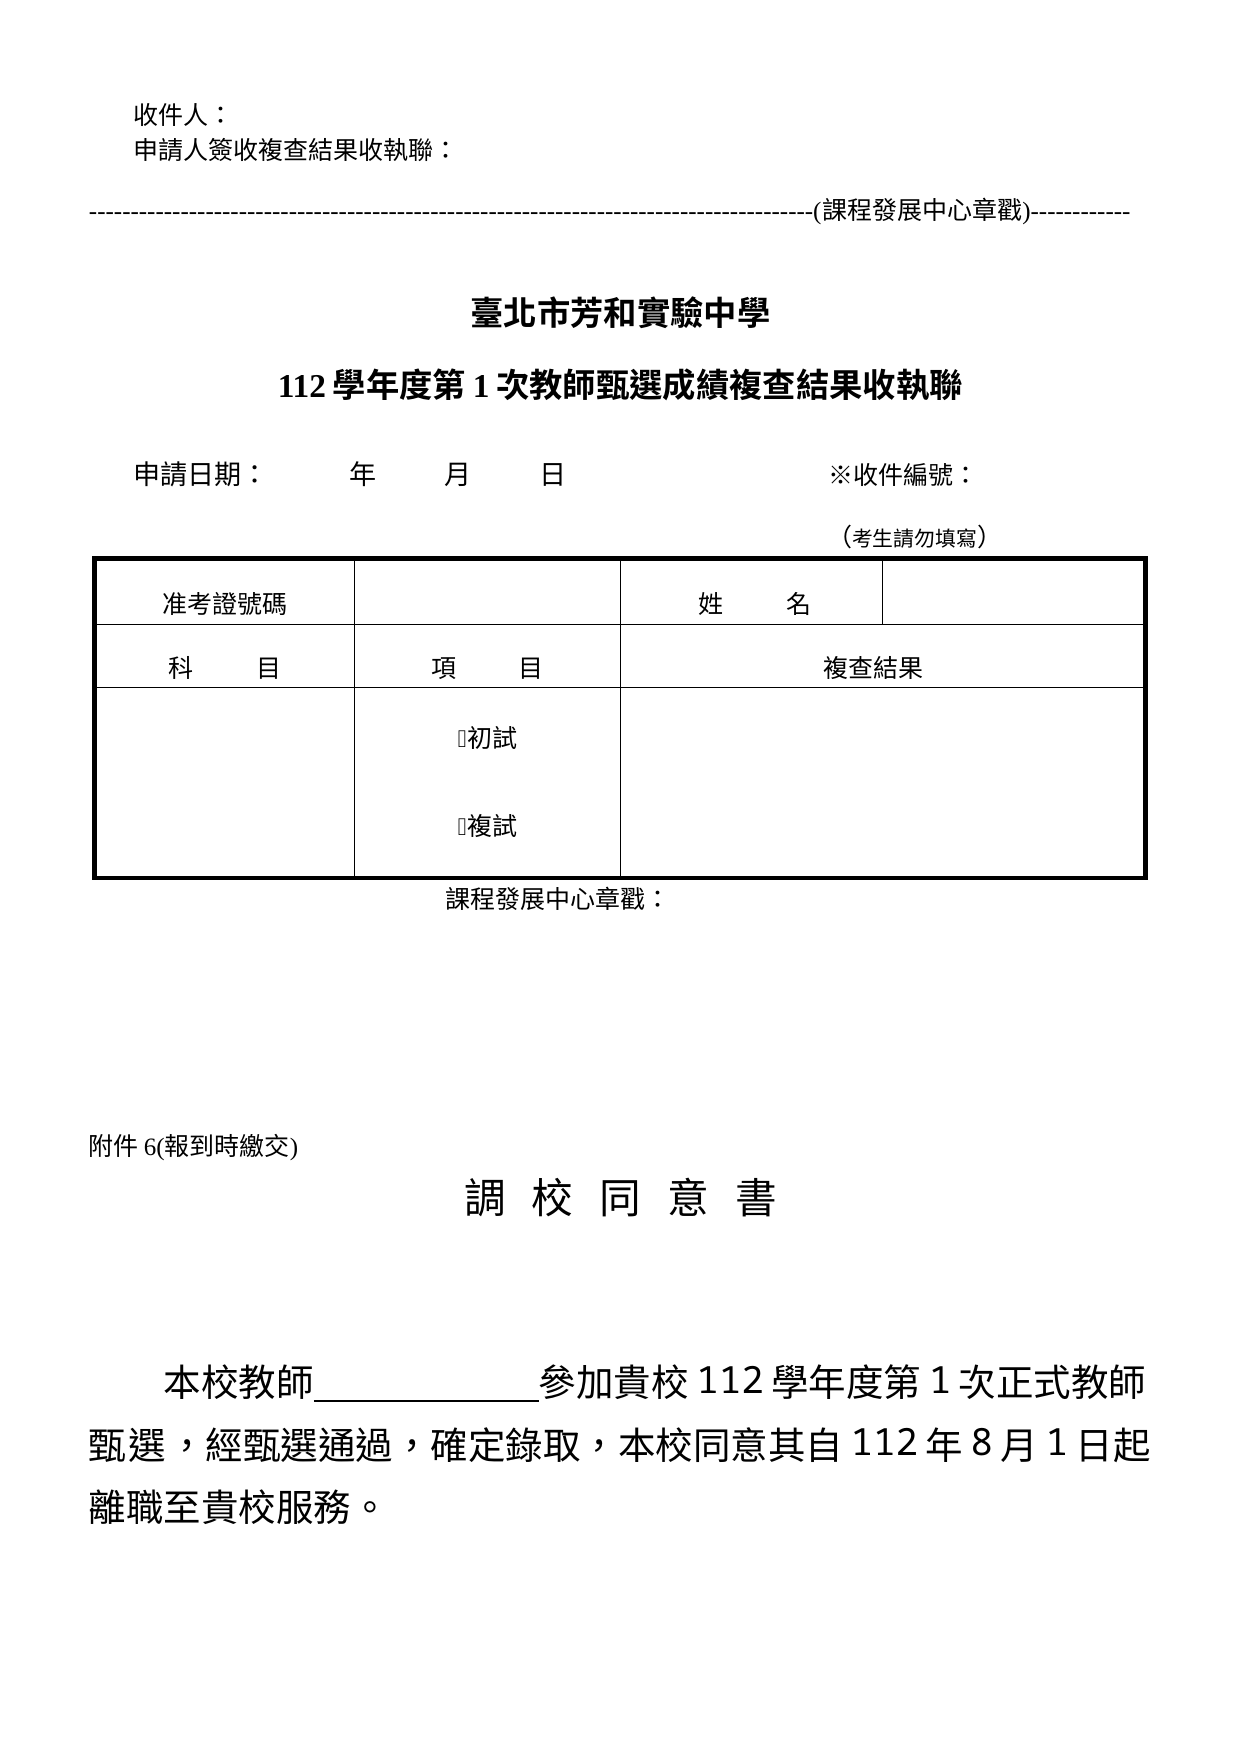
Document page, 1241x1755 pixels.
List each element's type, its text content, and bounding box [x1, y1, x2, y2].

text 調校同意書 [89, 1166, 1152, 1228]
text 課程發展中心章戳： [133, 880, 1152, 916]
table_cell 初試 複試 [355, 688, 620, 876]
table_cell 科 目 [97, 625, 354, 687]
table_header 姓 名 [621, 561, 882, 623]
text ---------------------------------------------------------------------------------------(課程發展中心章戳)------------ [89, 167, 1152, 229]
text 申請日期： 年 月 日 ※收件編號： [89, 431, 1078, 494]
table_cell 複查結果 [621, 625, 1143, 687]
table_header 准考證號碼 [97, 561, 354, 623]
text 本校教師 參加貴校112學年度第1次正式教師甄選，經甄選通過，確定錄取，本校同意其自112年8月1日起離職至貴校服務。 [89, 1353, 1152, 1541]
text （考生請勿填寫） [89, 494, 1077, 556]
table_cell 項 目 [355, 625, 620, 687]
text 112學年度第1次教師甄選成績複查結果收執聯 [89, 359, 1152, 407]
text 臺北市芳和實驗中學 [89, 287, 1152, 335]
table_header [883, 561, 1143, 623]
table_cell [621, 688, 1143, 876]
text 收件人： [133, 96, 1152, 131]
table_header [355, 561, 620, 623]
table_cell [97, 688, 354, 876]
text 申請人簽收複查結果收執聯： [133, 131, 1152, 167]
text 附件6(報到時繳交) [89, 1103, 1079, 1166]
